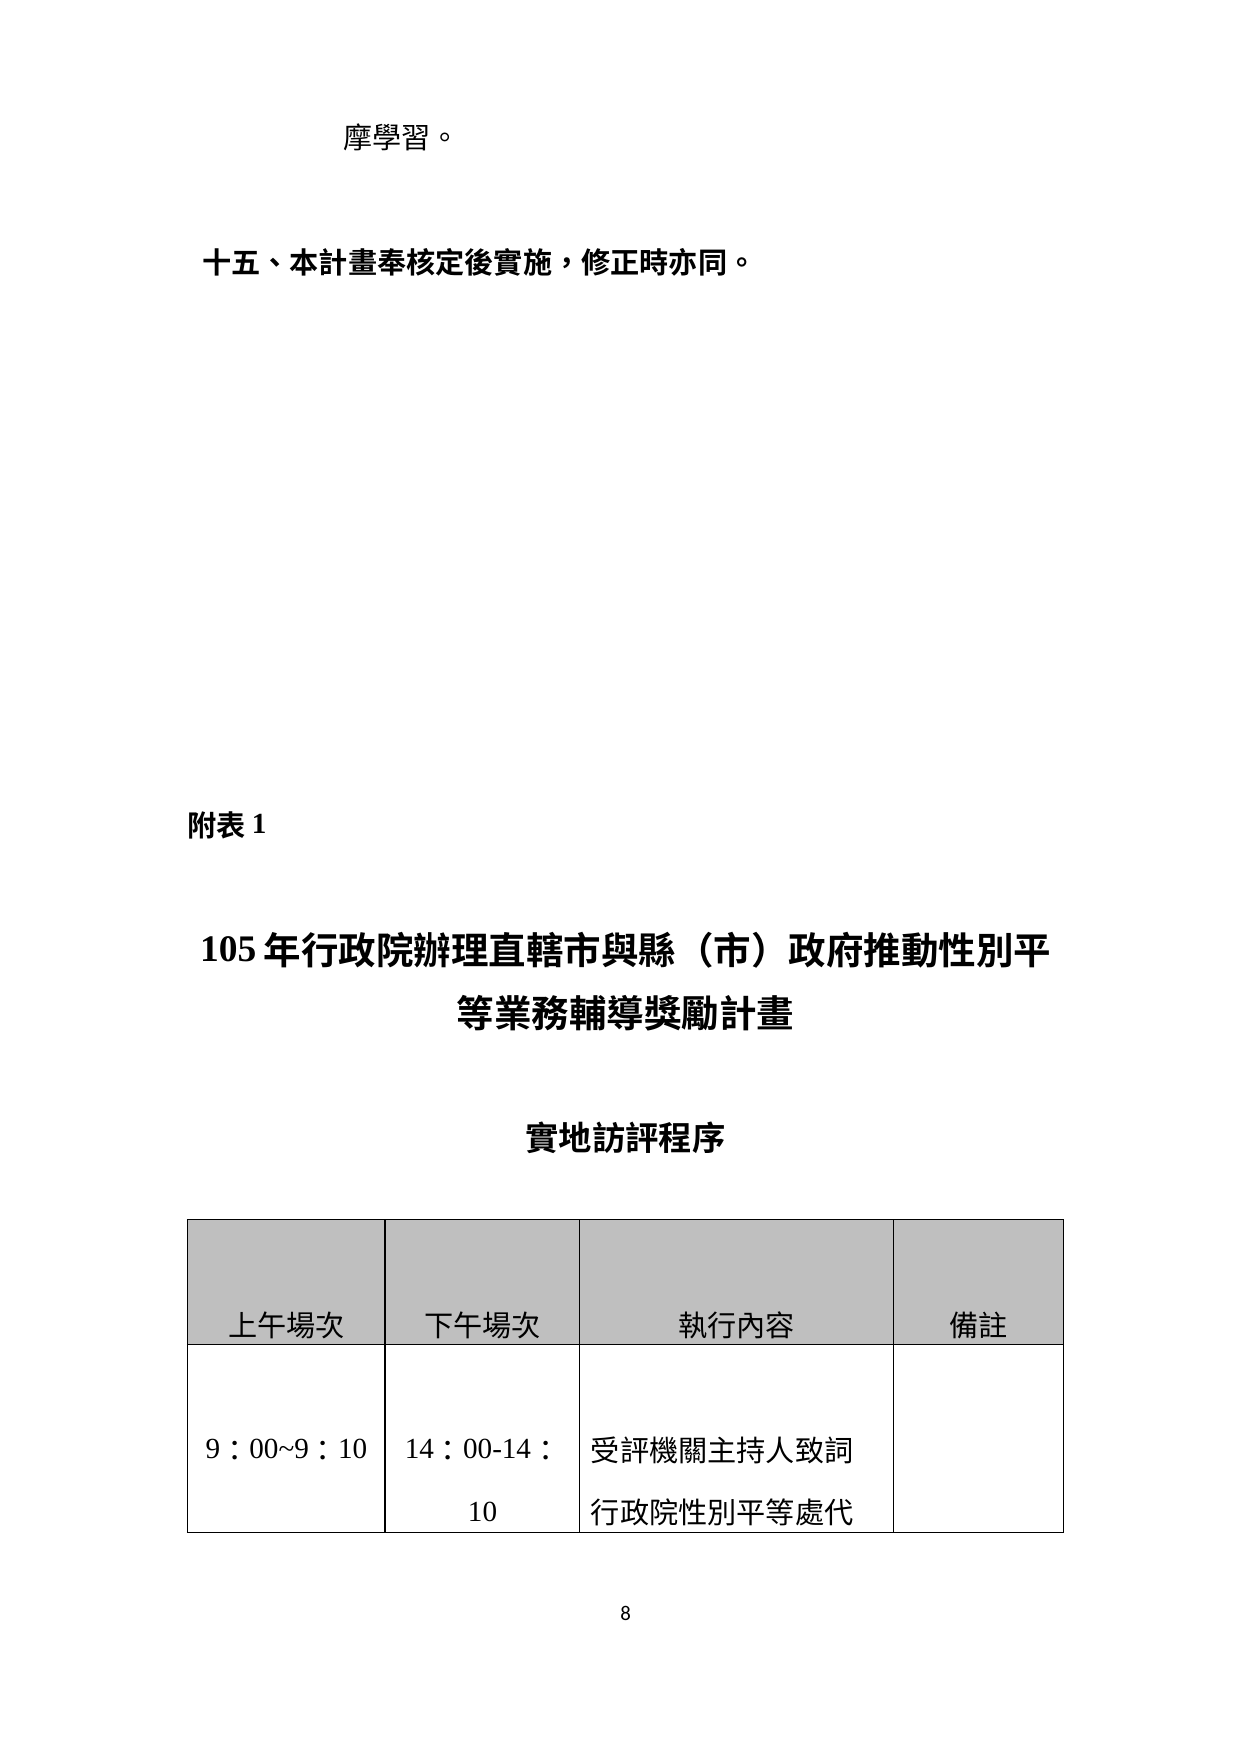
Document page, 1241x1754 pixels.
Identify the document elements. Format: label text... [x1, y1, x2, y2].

text 附表1 [187, 782, 1063, 844]
table_header 備註 [894, 1220, 1063, 1344]
table_header 上午場次 [188, 1220, 384, 1344]
list 摩學習。 [247, 94, 1063, 157]
text 十五、本計畫奉核定後實施，修正時亦同。 [202, 219, 1063, 282]
text 105年行政院辦理直轄市與縣（市）政府推動性別平等業務輔導獎勵計畫 [187, 907, 1063, 1032]
table_cell 受評機關主持人致詞 行政院性別平等處代 [580, 1345, 893, 1532]
table_cell [894, 1345, 1063, 1532]
table_header 執行內容 [580, 1220, 893, 1344]
table_cell 14：00-14：10 [386, 1345, 579, 1532]
table_header 下午場次 [386, 1220, 579, 1344]
table_cell 9：00~9：10 [188, 1345, 384, 1532]
text 實地訪評程序 [187, 1094, 1063, 1157]
